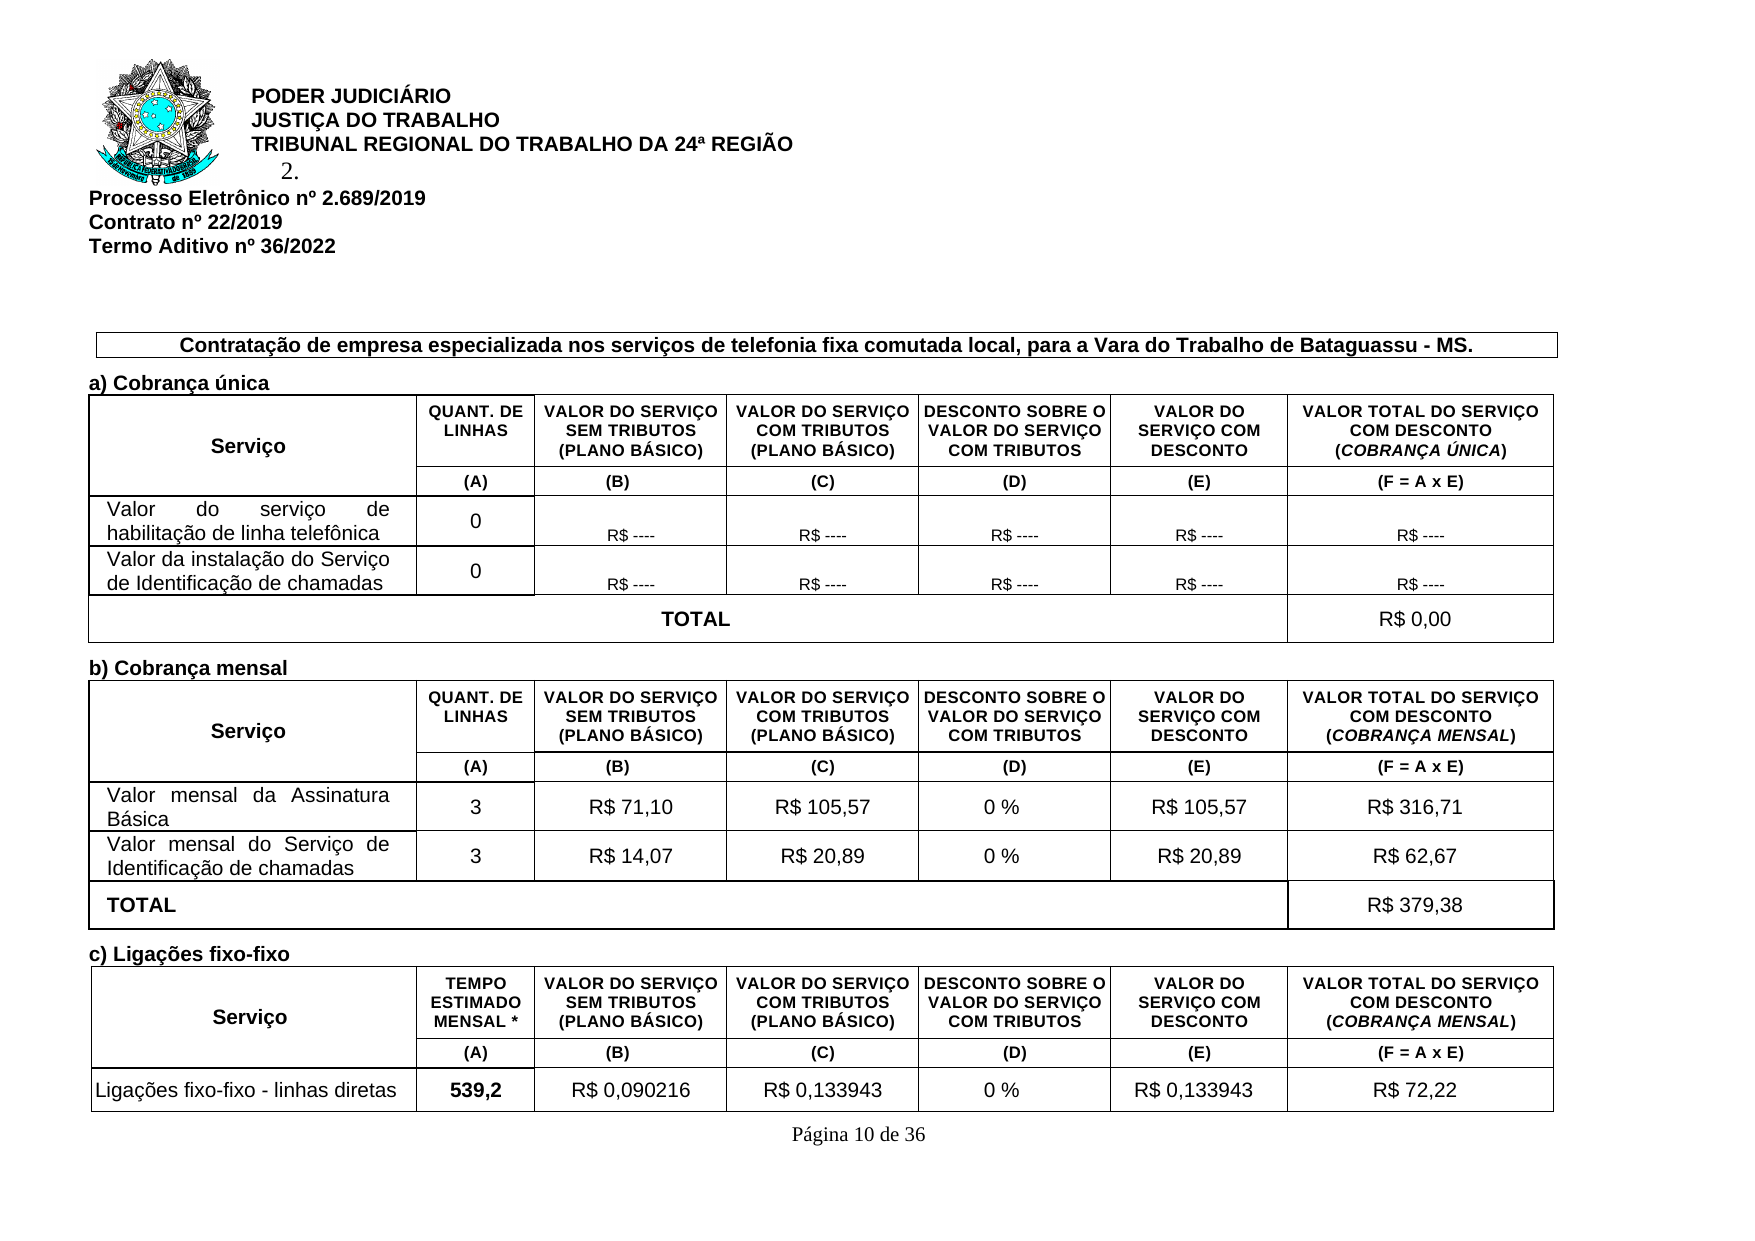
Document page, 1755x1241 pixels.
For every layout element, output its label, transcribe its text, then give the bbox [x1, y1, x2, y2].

table_cell (F = A x E) [1288, 753, 1553, 781]
table_cell (E) [1111, 467, 1287, 495]
text b) Cobrança mensal [89, 656, 1754, 680]
table_cell R$ 0,090216 [535, 1068, 726, 1111]
table_header DESCONTO SOBRE O VALOR DO SERVIÇO COM TRIBUTOS [919, 395, 1110, 466]
table_cell (A) [417, 753, 534, 781]
table_cell R$ 62,67 [1288, 831, 1553, 880]
table_header VALOR DO SERVIÇO COM TRIBUTOS (PLANO BÁSICO) [727, 967, 918, 1037]
table_cell Valor do serviço de habilitação de linha telefônica [90, 497, 416, 545]
table_cell R$ 0,00 [1288, 595, 1553, 642]
table_cell R$ 0,133943 [727, 1068, 918, 1111]
table_cell R$ ---- [1111, 546, 1287, 594]
table_cell Valor mensal da Assinatura Básica [90, 783, 416, 830]
table_cell (D) [919, 1039, 1110, 1067]
table_cell (A) [417, 467, 534, 495]
table_header VALOR DO SERVIÇO COM DESCONTO [1111, 395, 1287, 466]
table_cell R$ 105,57 [727, 782, 918, 830]
table_cell 0 [417, 547, 534, 594]
table_cell R$ 105,57 [1111, 782, 1287, 830]
table_cell R$ ---- [1288, 546, 1553, 594]
table_cell R$ ---- [727, 546, 918, 594]
table_cell TOTAL [89, 595, 1287, 642]
table_header Serviço [90, 681, 416, 781]
table_header Contratação de empresa especializada nos serviços de telefonia fixa comutada local, para a Vara do Trabalho de Bataguassu - MS. [97, 333, 1557, 357]
table_cell R$ ---- [535, 546, 726, 594]
table_header TEMPO ESTIMADO MENSAL * [417, 967, 534, 1037]
table_cell R$ 71,10 [535, 782, 726, 830]
table_header Serviço [92, 967, 416, 1067]
table_header Serviço [90, 396, 416, 495]
table_cell (B) [535, 753, 726, 781]
table_header VALOR DO SERVIÇO COM TRIBUTOS (PLANO BÁSICO) [727, 395, 918, 466]
table_header QUANT. DE LINHAS [417, 681, 534, 751]
table_cell R$ ---- [535, 496, 726, 545]
table_cell (D) [919, 467, 1110, 495]
table_header DESCONTO SOBRE O VALOR DO SERVIÇO COM TRIBUTOS [919, 681, 1110, 751]
table_cell R$ ---- [1288, 496, 1553, 545]
table_cell TOTAL [90, 882, 1287, 928]
table_cell Valor da instalação do Serviço de Identificação de chamadas [90, 547, 416, 594]
table_cell 539,2 [417, 1069, 534, 1111]
table_cell R$ 20,89 [727, 831, 918, 880]
table_cell (E) [1111, 753, 1287, 781]
table_cell (A) [417, 1039, 534, 1067]
table_header VALOR DO SERVIÇO SEM TRIBUTOS (PLANO BÁSICO) [535, 967, 726, 1037]
table_header VALOR DO SERVIÇO COM DESCONTO [1111, 681, 1287, 751]
table_cell 0 % [919, 1068, 1110, 1111]
table_cell R$ ---- [919, 546, 1110, 594]
table_cell R$ 20,89 [1111, 831, 1287, 880]
text c) Ligações fixo-fixo [89, 942, 1754, 966]
table_header DESCONTO SOBRE O VALOR DO SERVIÇO COM TRIBUTOS [919, 967, 1110, 1037]
table_cell (F = A x E) [1288, 467, 1553, 495]
table_cell R$ 72,22 [1288, 1068, 1553, 1111]
table_cell 0 [417, 497, 534, 545]
table_header QUANT. DE LINHAS [417, 396, 534, 466]
table_cell Ligações fixo-fixo - linhas diretas [92, 1069, 416, 1111]
table_cell (C) [727, 753, 918, 781]
table_cell R$ 379,38 [1289, 881, 1553, 928]
table_cell (F = A x E) [1288, 1039, 1553, 1067]
table_cell (C) [727, 1039, 918, 1067]
table_cell R$ ---- [919, 496, 1110, 545]
table_header VALOR DO SERVIÇO SEM TRIBUTOS (PLANO BÁSICO) [535, 681, 726, 751]
table_header VALOR TOTAL DO SERVIÇO COM DESCONTO (COBRANÇA MENSAL) [1288, 681, 1553, 751]
table_cell R$ ---- [1111, 496, 1287, 545]
table_cell R$ 0,133943 [1111, 1068, 1287, 1111]
table_cell 0 % [919, 782, 1110, 830]
table_cell R$ 14,07 [535, 831, 726, 880]
table_cell R$ 316,71 [1288, 782, 1553, 830]
text a) Cobrança única [89, 370, 1754, 394]
table_header VALOR TOTAL DO SERVIÇO COM DESCONTO (COBRANÇA MENSAL) [1288, 967, 1553, 1037]
table_header VALOR TOTAL DO SERVIÇO COM DESCONTO (COBRANÇA ÚNICA) [1288, 395, 1553, 466]
table_header VALOR DO SERVIÇO COM TRIBUTOS (PLANO BÁSICO) [727, 681, 918, 751]
table_header VALOR DO SERVIÇO SEM TRIBUTOS (PLANO BÁSICO) [535, 395, 726, 466]
table_cell 3 [417, 831, 534, 880]
table_cell (D) [919, 753, 1110, 781]
table_cell (E) [1111, 1039, 1287, 1067]
table_cell 0 % [919, 831, 1110, 880]
table_cell (B) [535, 1039, 726, 1067]
table_cell 3 [417, 783, 534, 830]
table_cell (B) [535, 467, 726, 495]
table_cell R$ ---- [727, 496, 918, 545]
table_cell Valor mensal do Serviço de Identificação de chamadas [90, 832, 416, 880]
table_header VALOR DO SERVIÇO COM DESCONTO [1111, 967, 1287, 1037]
table_cell (C) [727, 467, 918, 495]
